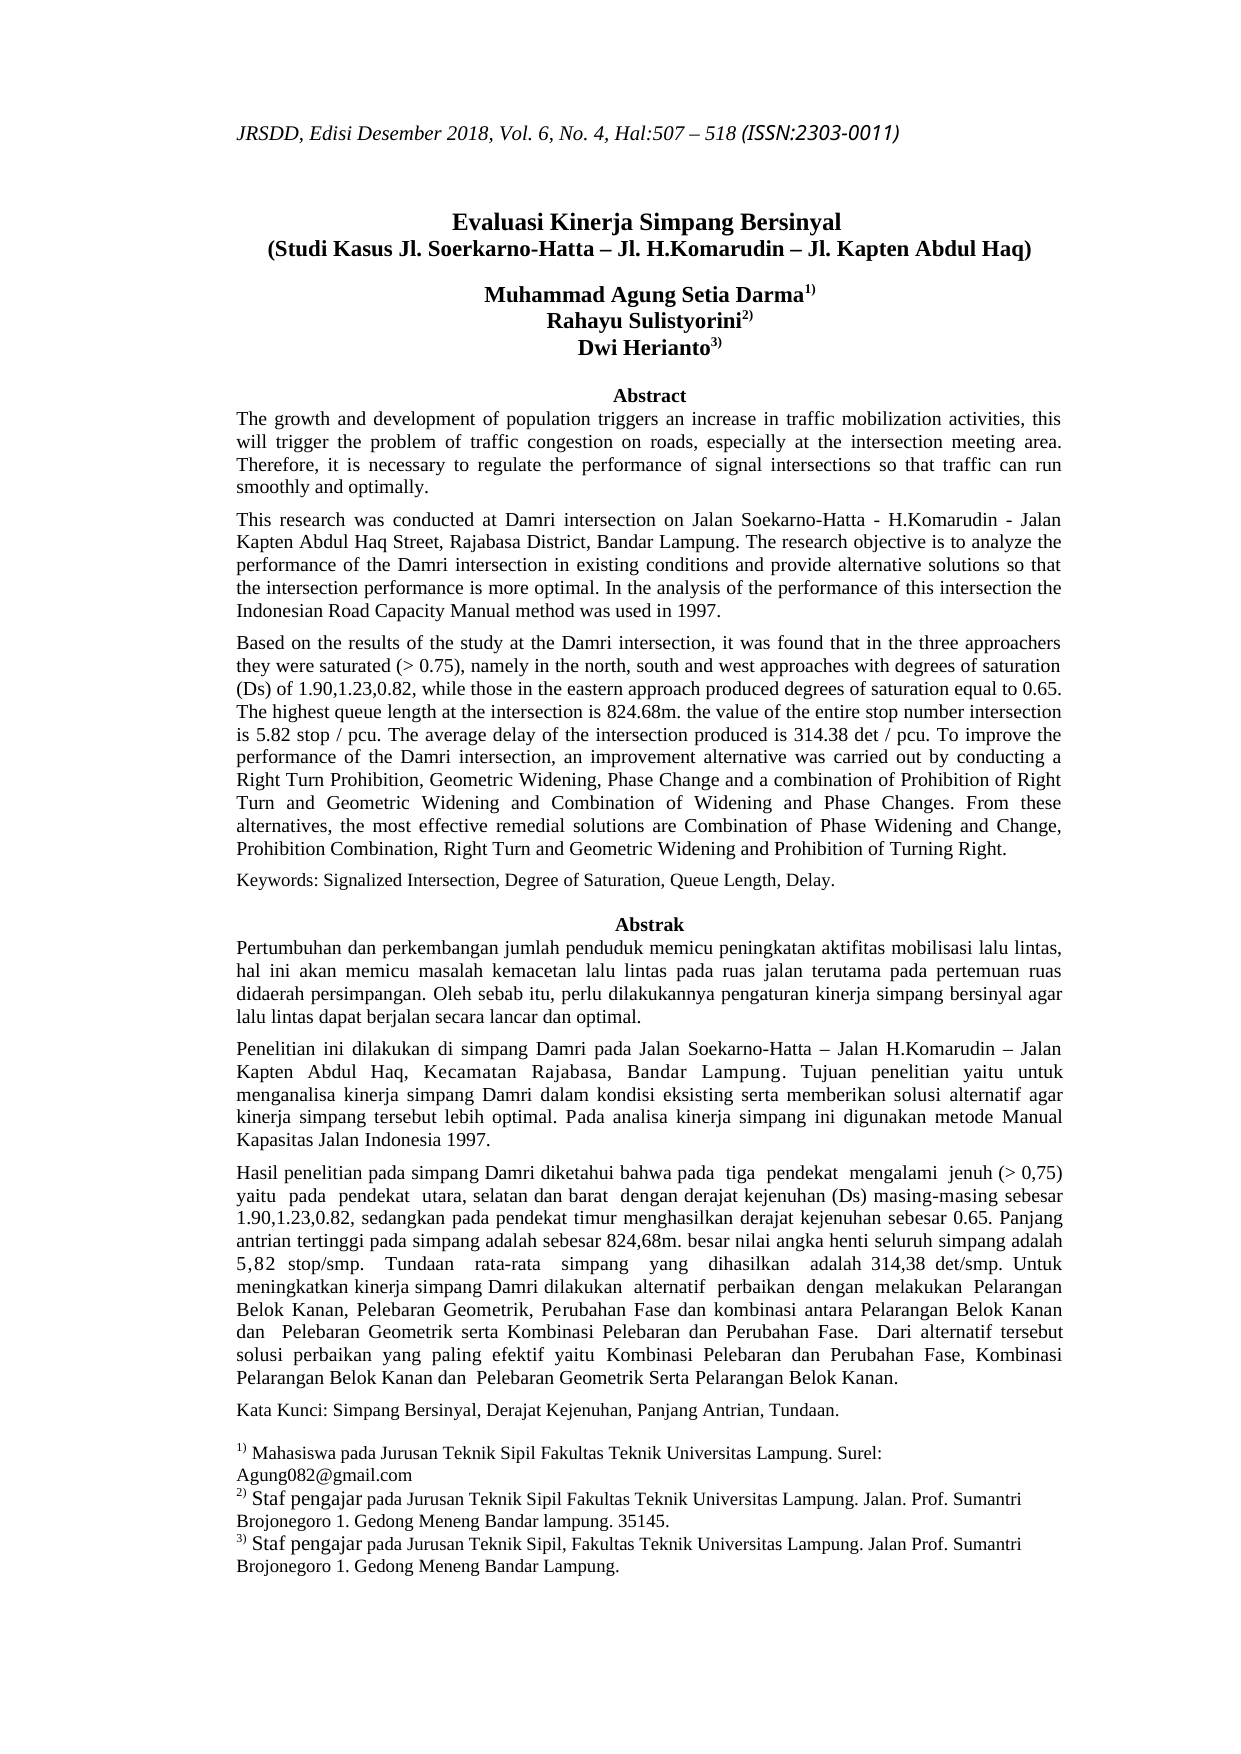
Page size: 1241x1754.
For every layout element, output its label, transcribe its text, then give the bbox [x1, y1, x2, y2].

text Hasil penelitian pada simpang Damri diketahui bahwa pada tiga pendekat mengalami jenuh (> 0,75) yaitu pada pendekat utara, selatan dan barat dengan derajat kejenuhan (Ds) masing-masing sebesar 1.90,1.23,0.82, sedangkan pada pendekat timur menghasilkan derajat kejenuhan sebesar 0.65. Panjang antrian tertinggi pada simpang adalah sebesar 824,68m. besar nilai angka henti seluruh simpang adalah 5,82 stop/smp. Tundaan rata-rata simpang yang dihasilkan adalah 314,38 det/smp. Untuk meningkatkan kinerja simpang Damri dilakukan alternatif perbaikan dengan melakukan Pelarangan Belok Kanan, Pelebaran Geometrik, Perubahan Fase dan kombinasi antara Pelarangan Belok Kanan dan Pelebaran Geometrik serta Kombinasi Pelebaran dan Perubahan Fase. Dari alternatif tersebut solusi perbaikan yang paling efektif yaitu Kombinasi Pelebaran dan Perubahan Fase, Kombinasi Pelarangan Belok Kanan dan Pelebaran Geometrik Serta Pelarangan Belok Kanan. [236, 1161, 1063, 1389]
text Pertumbuhan dan perkembangan jumlah penduduk memicu peningkatan aktifitas mobilisasi lalu lintas, hal ini akan memicu masalah kemacetan lalu lintas pada ruas jalan terutama pada pertemuan ruas didaerah persimpangan. Oleh sebab itu, perlu dilakukannya pengaturan kinerja simpang bersinyal agar lalu lintas dapat berjalan secara lancar dan optimal. [236, 936, 1063, 1027]
text Abstrak [236, 913, 1063, 936]
text The growth and development of population triggers an increase in traffic mobilization activities, this will trigger the problem of traffic congestion on roads, especially at the intersection meeting area. Therefore, it is necessary to regulate the performance of signal intersections so that traffic can run smoothly and optimally. [236, 407, 1063, 498]
text Abstract [236, 384, 1063, 407]
text Evaluasi Kinerja Simpang Bersinyal [236, 207, 1063, 235]
text ) Staf pengajar pada Jurusan Teknik Sipil Fakultas Teknik Universitas Lampung. Jalan. Prof. Sumantri Brojonegoro 1. Gedong Meneng Bandar lampung. 35145. [236, 1486, 1063, 1531]
text Rahayu Sulistyorini) [236, 307, 1063, 334]
text Dwi Herianto) [236, 334, 1063, 360]
text Keywords: Signalized Intersection, Degree of Saturation, Queue Length, Delay. [236, 869, 1063, 891]
text ) Mahasiswa pada Jurusan Teknik Sipil Fakultas Teknik Universitas Lampung. Surel: Agung082@gmail.com [236, 1440, 1063, 1486]
text Kata Kunci: Simpang Bersinyal, Derajat Kejenuhan, Panjang Antrian, Tundaan. [236, 1398, 1063, 1420]
text This research was conducted at Damri intersection on Jalan Soekarno-Hatta - H.Komarudin - Jalan Kapten Abdul Haq Street, Rajabasa District, Bandar Lampung. The research objective is to analyze the performance of the Damri intersection in existing conditions and provide alternative solutions so that the intersection performance is more optimal. In the analysis of the performance of this intersection the Indonesian Road Capacity Manual method was used in 1997. [236, 508, 1063, 622]
text Muhammad Agung Setia Darma) [236, 281, 1063, 307]
text Based on the results of the study at the Damri intersection, it was found that in the three approachers they were saturated (> 0.75), namely in the north, south and west approaches with degrees of saturation (Ds) of 1.90,1.23,0.82, while those in the eastern approach produced degrees of saturation equal to 0.65. The highest queue length at the intersection is 824.68m. the value of the entire stop number intersection is 5.82 stop / pcu. The average delay of the intersection produced is 314.38 det / pcu. To improve the performance of the Damri intersection, an improvement alternative was carried out by conducting a Right Turn Prohibition, Geometric Widening, Phase Change and a combination of Prohibition of Right Turn and Geometric Widening and Combination of Widening and Phase Changes. From these alternatives, the most effective remedial solutions are Combination of Phase Widening and Change, Prohibition Combination, Right Turn and Geometric Widening and Prohibition of Turning Right. [236, 631, 1063, 859]
text Penelitian ini dilakukan di simpang Damri pada Jalan Soekarno-Hatta – Jalan H.Komarudin – Jalan Kapten Abdul Haq, Kecamatan Rajabasa, Bandar Lampung. Tujuan penelitian yaitu untuk menganalisa kinerja simpang Damri dalam kondisi eksisting serta memberikan solusi alternatif agar kinerja simpang tersebut lebih optimal. Pada analisa kinerja simpang ini digunakan metode Manual Kapasitas Jalan Indonesia 1997. [236, 1037, 1063, 1151]
text ) Staf pengajar pada Jurusan Teknik Sipil, Fakultas Teknik Universitas Lampung. Jalan Prof. Sumantri Brojonegoro 1. Gedong Meneng Bandar Lampung. [236, 1531, 1063, 1577]
text (Studi Kasus Jl. Soerkarno-Hatta – Jl. H.Komarudin – Jl. Kapten Abdul Haq) [236, 235, 1063, 262]
